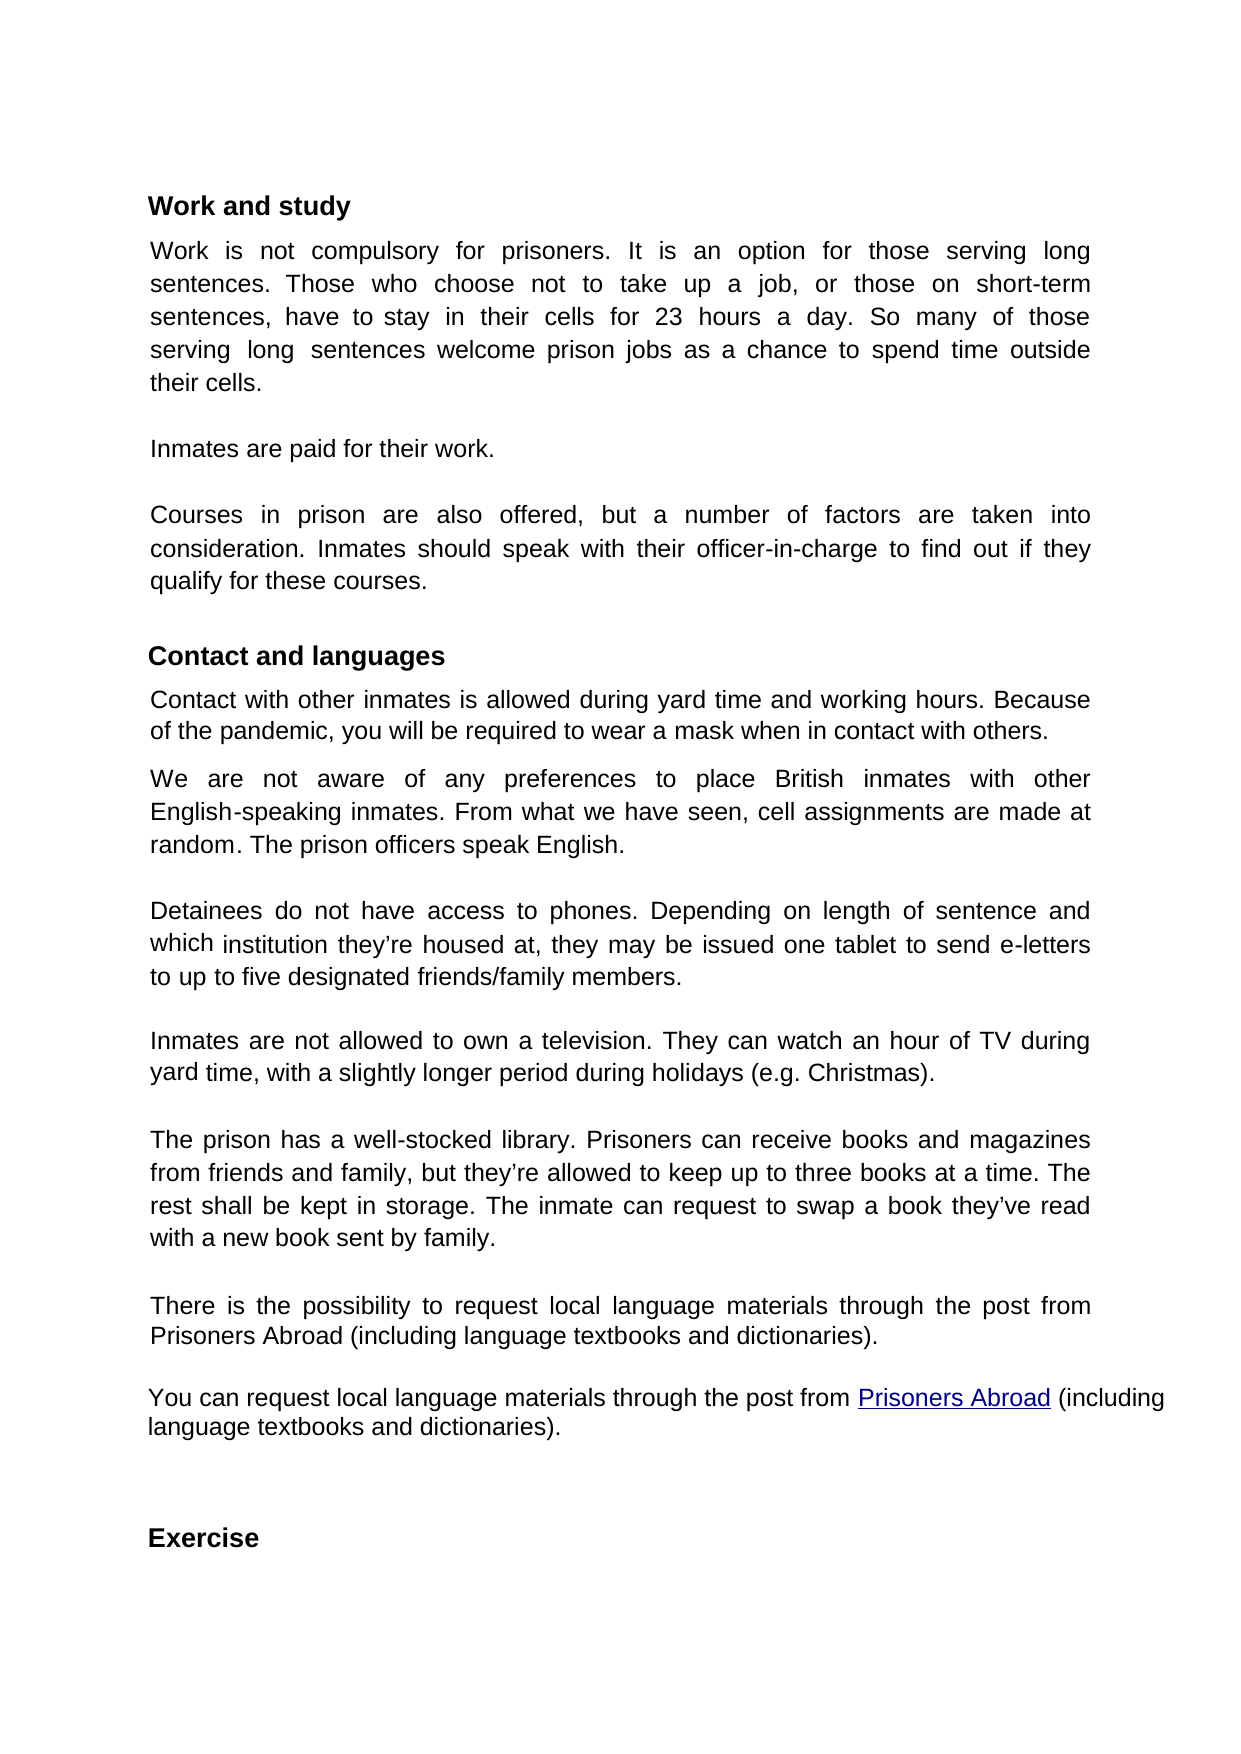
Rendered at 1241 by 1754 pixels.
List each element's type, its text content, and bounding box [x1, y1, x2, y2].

text Exercise [148, 1522, 1165, 1553]
text Work and study [148, 189, 1165, 221]
text Inmates are paid for their work. [148, 435, 1165, 464]
text Work is not compulsory for prisoners. It is an option for those serving long sentences. Those who choose not to take up a job, or those on short-term sentences, have to stay in their cells for 23 hours a day. So many of those serving long sentences welcome prison jobs as a chance to spend time outside their cells. [150, 233, 1091, 398]
text Inmates are not allowed to own a television. They can watch an hour of TV during yard time, with a slightly longer period during holidays (e.g. Christmas). [150, 1026, 1091, 1088]
text Contact and languages [148, 640, 1165, 671]
text There is the possibility to request local language materials through the post from Prisoners Abroad (including language textbooks and dictionaries). [150, 1291, 1091, 1350]
text Courses in prison are also offered, but a number of factors are taken into consideration. Inmates should speak with their officer-in-charge to find out if they qualify for these courses. [150, 501, 1091, 596]
text Contact with other inmates is allowed during yard time and working hours. Because of the pandemic, you will be required to wear a mask when in contact with others. [150, 684, 1091, 746]
text The prison has a well-stocked library. Prisoners can receive books and magazines from friends and family, but they’re allowed to keep up to three books at a time. The rest shall be kept in storage. The inmate can request to swap a book they’ve read with a new book sent by family. [150, 1126, 1091, 1253]
text Detainees do not have access to phones. Depending on length of sentence and which institution they’re housed at, they may be issued one tablet to send e-letters to up to five designated friends/family members. [150, 897, 1091, 991]
text You can request local language materials through the post from Prisoners Abroad (including language textbooks and dictionaries). [148, 1383, 1165, 1441]
text We are not aware of any preferences to place British inmates with other English-speaking inmates. From what we have seen, cell assignments are made at random. The prison officers speak English. [150, 761, 1091, 860]
